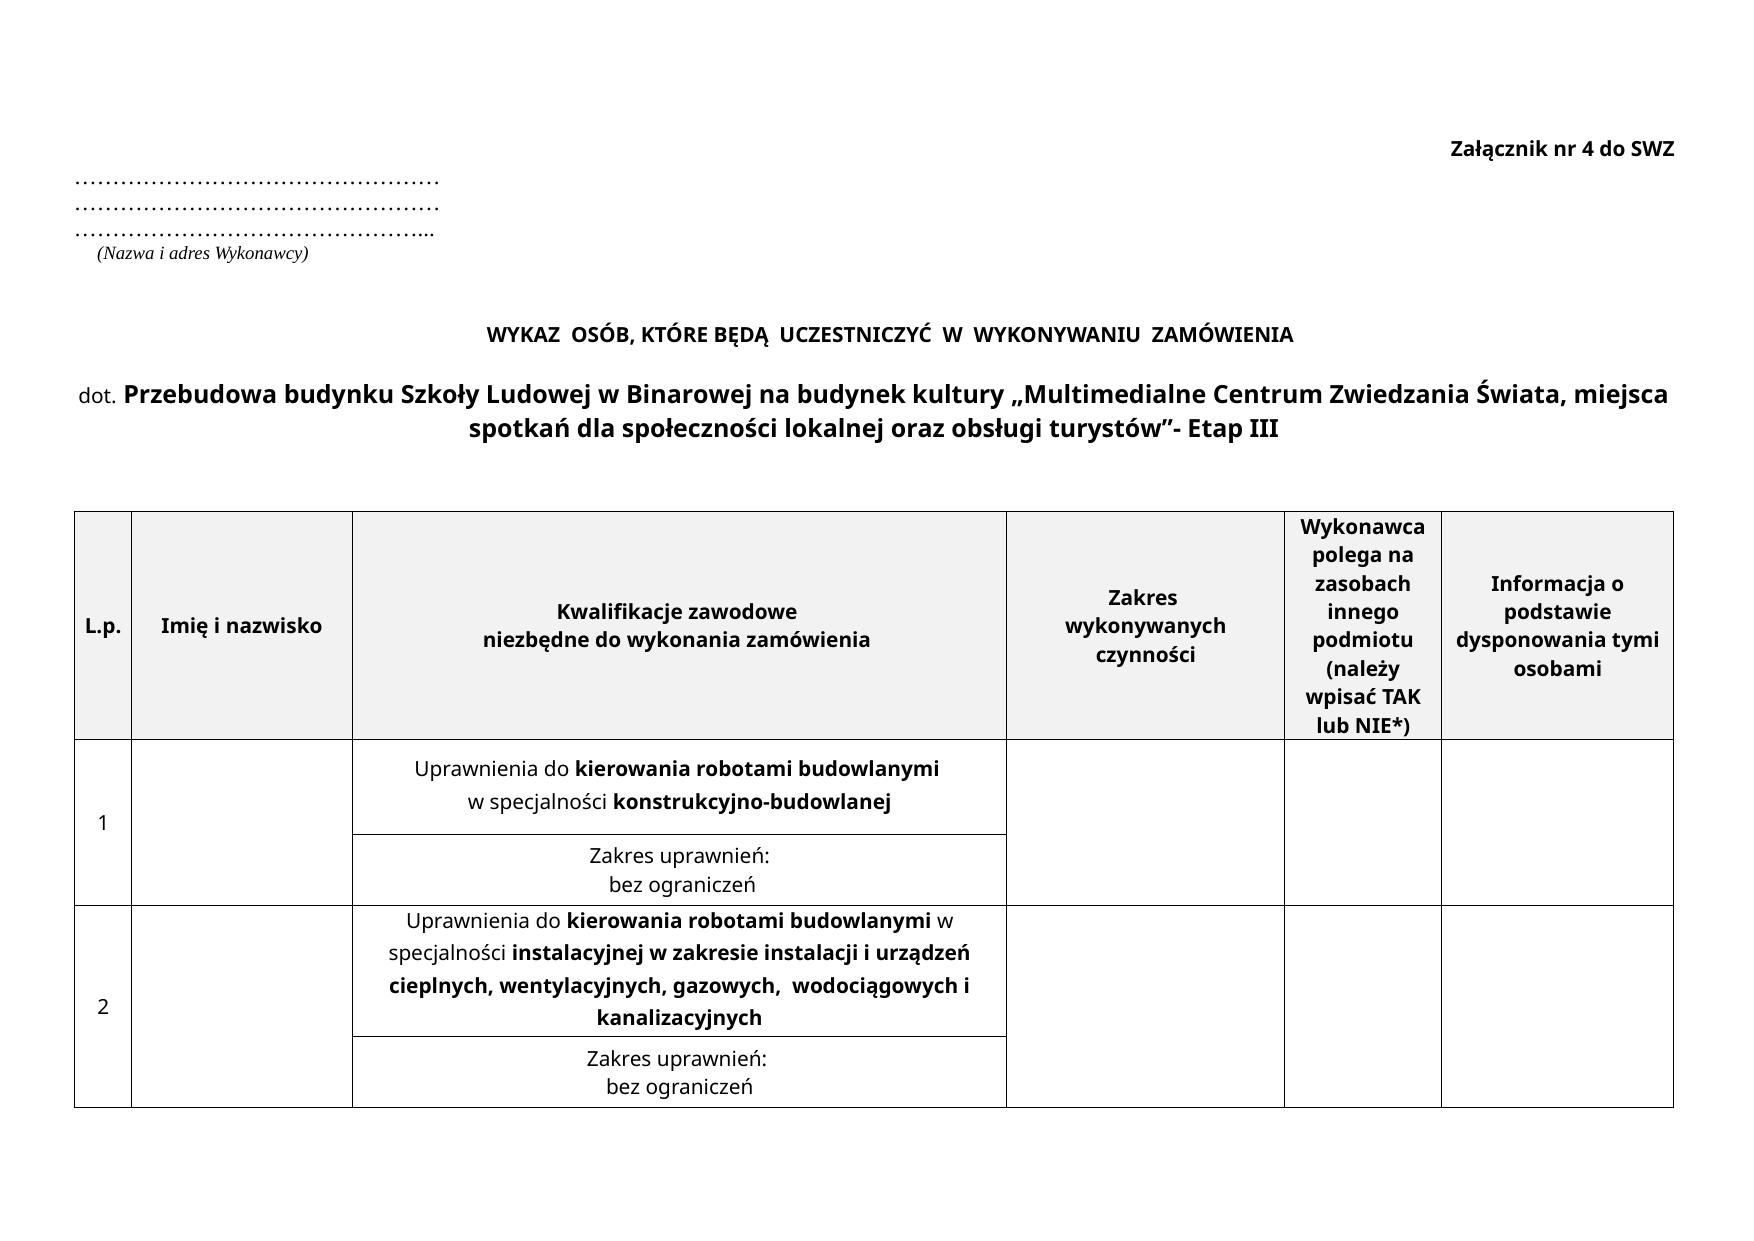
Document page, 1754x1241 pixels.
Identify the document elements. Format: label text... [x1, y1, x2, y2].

table_header Kwalifikacje zawodowe niezbędne do wykonania zamówienia [353, 512, 1006, 739]
table_cell [1285, 740, 1441, 905]
text ………………………………………… [74, 163, 1674, 189]
table_header Imię i nazwisko [132, 512, 352, 739]
text (Nazwa i adres Wykonawcy) [74, 242, 1674, 263]
table_cell [1442, 740, 1673, 905]
table_header Informacja o podstawie dysponowania tymi osobami [1442, 512, 1673, 739]
table_cell [132, 906, 352, 1107]
text ………………………………………… [74, 189, 1674, 215]
table_header Zakres wykonywanych czynności [1007, 512, 1284, 739]
table_cell [1442, 906, 1673, 1107]
table_cell [132, 740, 352, 905]
table_cell Zakres uprawnień: bez ograniczeń [353, 835, 1006, 905]
table_cell [1007, 906, 1284, 1107]
table_cell Zakres uprawnień: bez ograniczeń [353, 1037, 1006, 1107]
table_cell 2 [75, 906, 131, 1107]
table_cell [1285, 906, 1441, 1107]
text ………………………………………... [74, 215, 1674, 242]
table_header Wykonawca polega na zasobach innego podmiotu (należy wpisać TAK lub NIE*) [1285, 512, 1441, 739]
text Załącznik nr 4 do SWZ [74, 134, 1674, 163]
table_cell Uprawnienia do kierowania robotami budowlanymi w specjalności konstrukcyjno-budowlanej [353, 740, 1006, 834]
table_header L.p. [75, 512, 131, 739]
table_cell [1007, 740, 1284, 905]
text dot. Przebudowa budynku Szkoły Ludowej w Binarowej na budynek kultury „Multimedialne Centrum Zwiedzania Świata, miejsca spotkań dla społeczności lokalnej oraz obsługi turystów”- Etap III [74, 377, 1674, 445]
table_cell Uprawnienia do kierowania robotami budowlanymi w specjalności instalacyjnej w zakresie instalacji i urządzeń cieplnych, wentylacyjnych, gazowych, wodociągowych i kanalizacyjnych [353, 906, 1006, 1036]
text WYKAZ OSÓB, KTÓRE BĘDĄ UCZESTNICZYĆ W WYKONYWANIU ZAMÓWIENIA [74, 320, 1674, 349]
table_cell 1 [75, 740, 131, 905]
